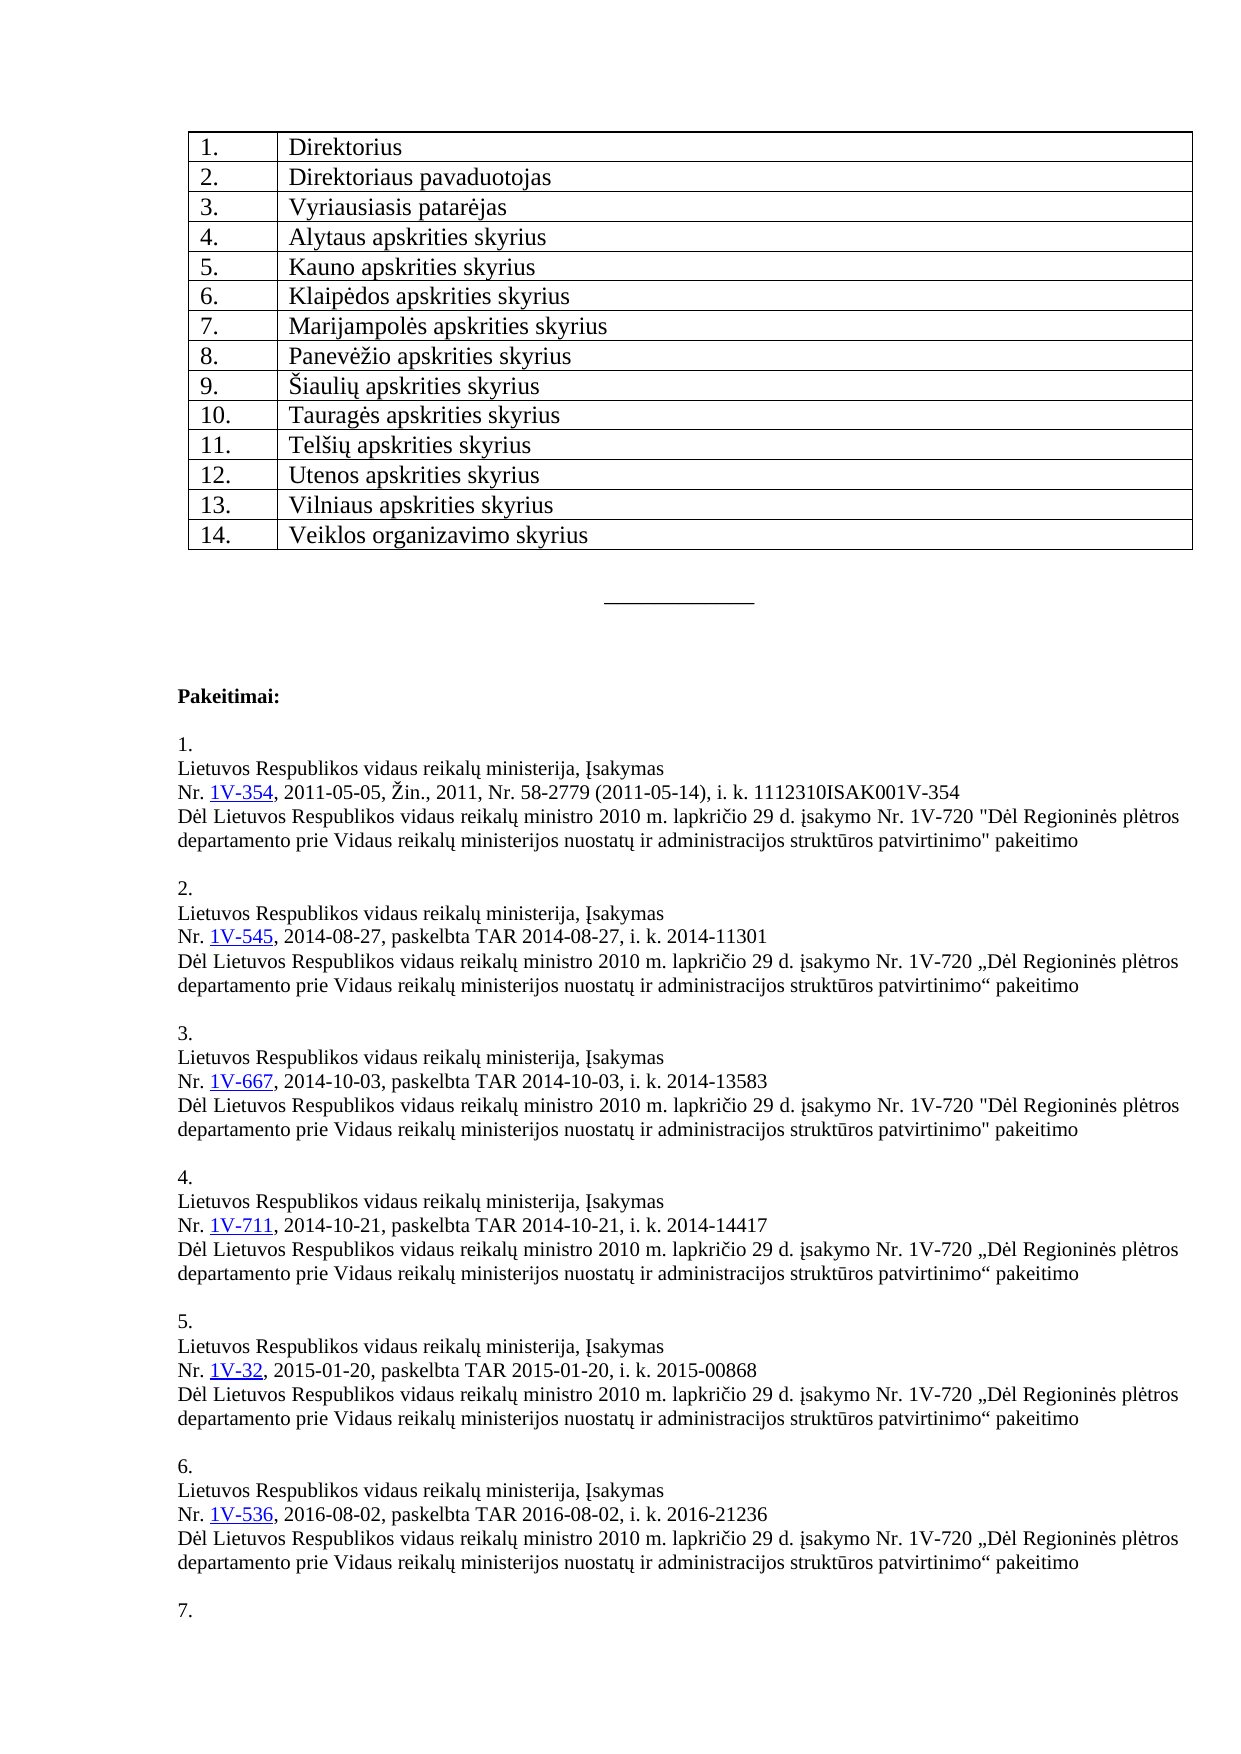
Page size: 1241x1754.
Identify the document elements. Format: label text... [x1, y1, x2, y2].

text Lietuvos Respublikos vidaus reikalų ministerija, Įsakymas [177, 756, 1181, 780]
text Pakeitimai: [177, 684, 1181, 708]
text Lietuvos Respublikos vidaus reikalų ministerija, Įsakymas [177, 1189, 1181, 1213]
text Dėl Lietuvos Respublikos vidaus reikalų ministro 2010 m. lapkričio 29 d. įsakymo Nr. 1V-720 „Dėl Regioninės plėtros departamento prie Vidaus reikalų ministerijos nuostatų ir administracijos struktūros patvirtinimo“ pakeitimo [177, 1237, 1181, 1285]
table_cell 9. [189, 371, 277, 399]
text Dėl Lietuvos Respublikos vidaus reikalų ministro 2010 m. lapkričio 29 d. įsakymo Nr. 1V-720 „Dėl Regioninės plėtros departamento prie Vidaus reikalų ministerijos nuostatų ir administracijos struktūros patvirtinimo“ pakeitimo [177, 948, 1181, 997]
text 5. [177, 1309, 1181, 1333]
text Lietuvos Respublikos vidaus reikalų ministerija, Įsakymas [177, 1478, 1181, 1502]
text 3. [177, 1021, 1181, 1045]
text Nr. 1V-711, 2014-10-21, paskelbta TAR 2014-10-21, i. k. 2014-14417 [177, 1213, 1181, 1237]
text 7. [177, 1598, 1181, 1622]
table_cell 7. [189, 311, 277, 340]
text Nr. 1V-32, 2015-01-20, paskelbta TAR 2015-01-20, i. k. 2015-00868 [177, 1358, 1181, 1382]
table_cell Utenos apskrities skyrius [278, 460, 1192, 489]
table_cell 3. [189, 192, 277, 221]
text Nr. 1V-536, 2016-08-02, paskelbta TAR 2016-08-02, i. k. 2016-21236 [177, 1502, 1181, 1526]
text Lietuvos Respublikos vidaus reikalų ministerija, Įsakymas [177, 900, 1181, 924]
text Nr. 1V-667, 2014-10-03, paskelbta TAR 2014-10-03, i. k. 2014-13583 [177, 1069, 1181, 1093]
text 2. [177, 876, 1181, 900]
table_cell Telšių apskrities skyrius [278, 430, 1192, 459]
table_cell 10. [189, 401, 277, 429]
table_cell Panevėžio apskrities skyrius [278, 341, 1192, 370]
text 1. [177, 732, 1181, 756]
table_cell 2. [189, 162, 277, 191]
text Dėl Lietuvos Respublikos vidaus reikalų ministro 2010 m. lapkričio 29 d. įsakymo Nr. 1V-720 „Dėl Regioninės plėtros departamento prie Vidaus reikalų ministerijos nuostatų ir administracijos struktūros patvirtinimo“ pakeitimo [177, 1382, 1181, 1430]
text Lietuvos Respublikos vidaus reikalų ministerija, Įsakymas [177, 1333, 1181, 1358]
table_cell Šiaulių apskrities skyrius [278, 371, 1192, 399]
text 4. [177, 1165, 1181, 1189]
table_cell Direktoriaus pavaduotojas [278, 162, 1192, 191]
text Dėl Lietuvos Respublikos vidaus reikalų ministro 2010 m. lapkričio 29 d. įsakymo Nr. 1V-720 "Dėl Regioninės plėtros departamento prie Vidaus reikalų ministerijos nuostatų ir administracijos struktūros patvirtinimo" pakeitimo [177, 1093, 1181, 1141]
table_cell 11. [189, 430, 277, 459]
table_cell Kauno apskrities skyrius [278, 252, 1192, 280]
table_cell 8. [189, 341, 277, 370]
table_cell Vyriausiasis patarėjas [278, 192, 1192, 221]
text Lietuvos Respublikos vidaus reikalų ministerija, Įsakymas [177, 1045, 1181, 1069]
text Nr. 1V-354, 2011-05-05, Žin., 2011, Nr. 58-2779 (2011-05-14), i. k. 1112310ISAK001V-354 [177, 780, 1181, 804]
table_cell Alytaus apskrities skyrius [278, 222, 1192, 251]
table_cell 1. [189, 133, 277, 161]
table_cell Klaipėdos apskrities skyrius [278, 281, 1192, 310]
text Nr. 1V-545, 2014-08-27, paskelbta TAR 2014-08-27, i. k. 2014-11301 [177, 924, 1181, 948]
table_cell Direktorius [278, 133, 1192, 161]
table_cell Marijampolės apskrities skyrius [278, 311, 1192, 340]
table_cell 4. [189, 222, 277, 251]
table_cell Vilniaus apskrities skyrius [278, 490, 1192, 519]
text Dėl Lietuvos Respublikos vidaus reikalų ministro 2010 m. lapkričio 29 d. įsakymo Nr. 1V-720 „Dėl Regioninės plėtros departamento prie Vidaus reikalų ministerijos nuostatų ir administracijos struktūros patvirtinimo“ pakeitimo [177, 1526, 1181, 1574]
text ____________ [177, 578, 1181, 607]
table_cell 6. [189, 281, 277, 310]
table_cell 12. [189, 460, 277, 489]
table_cell Veiklos organizavimo skyrius [278, 520, 1192, 548]
text 6. [177, 1454, 1181, 1478]
table_cell Tauragės apskrities skyrius [278, 401, 1192, 429]
text Dėl Lietuvos Respublikos vidaus reikalų ministro 2010 m. lapkričio 29 d. įsakymo Nr. 1V-720 "Dėl Regioninės plėtros departamento prie Vidaus reikalų ministerijos nuostatų ir administracijos struktūros patvirtinimo" pakeitimo [177, 804, 1181, 852]
table_cell 5. [189, 252, 277, 280]
table_cell 14. [189, 520, 277, 548]
table_cell 13. [189, 490, 277, 519]
